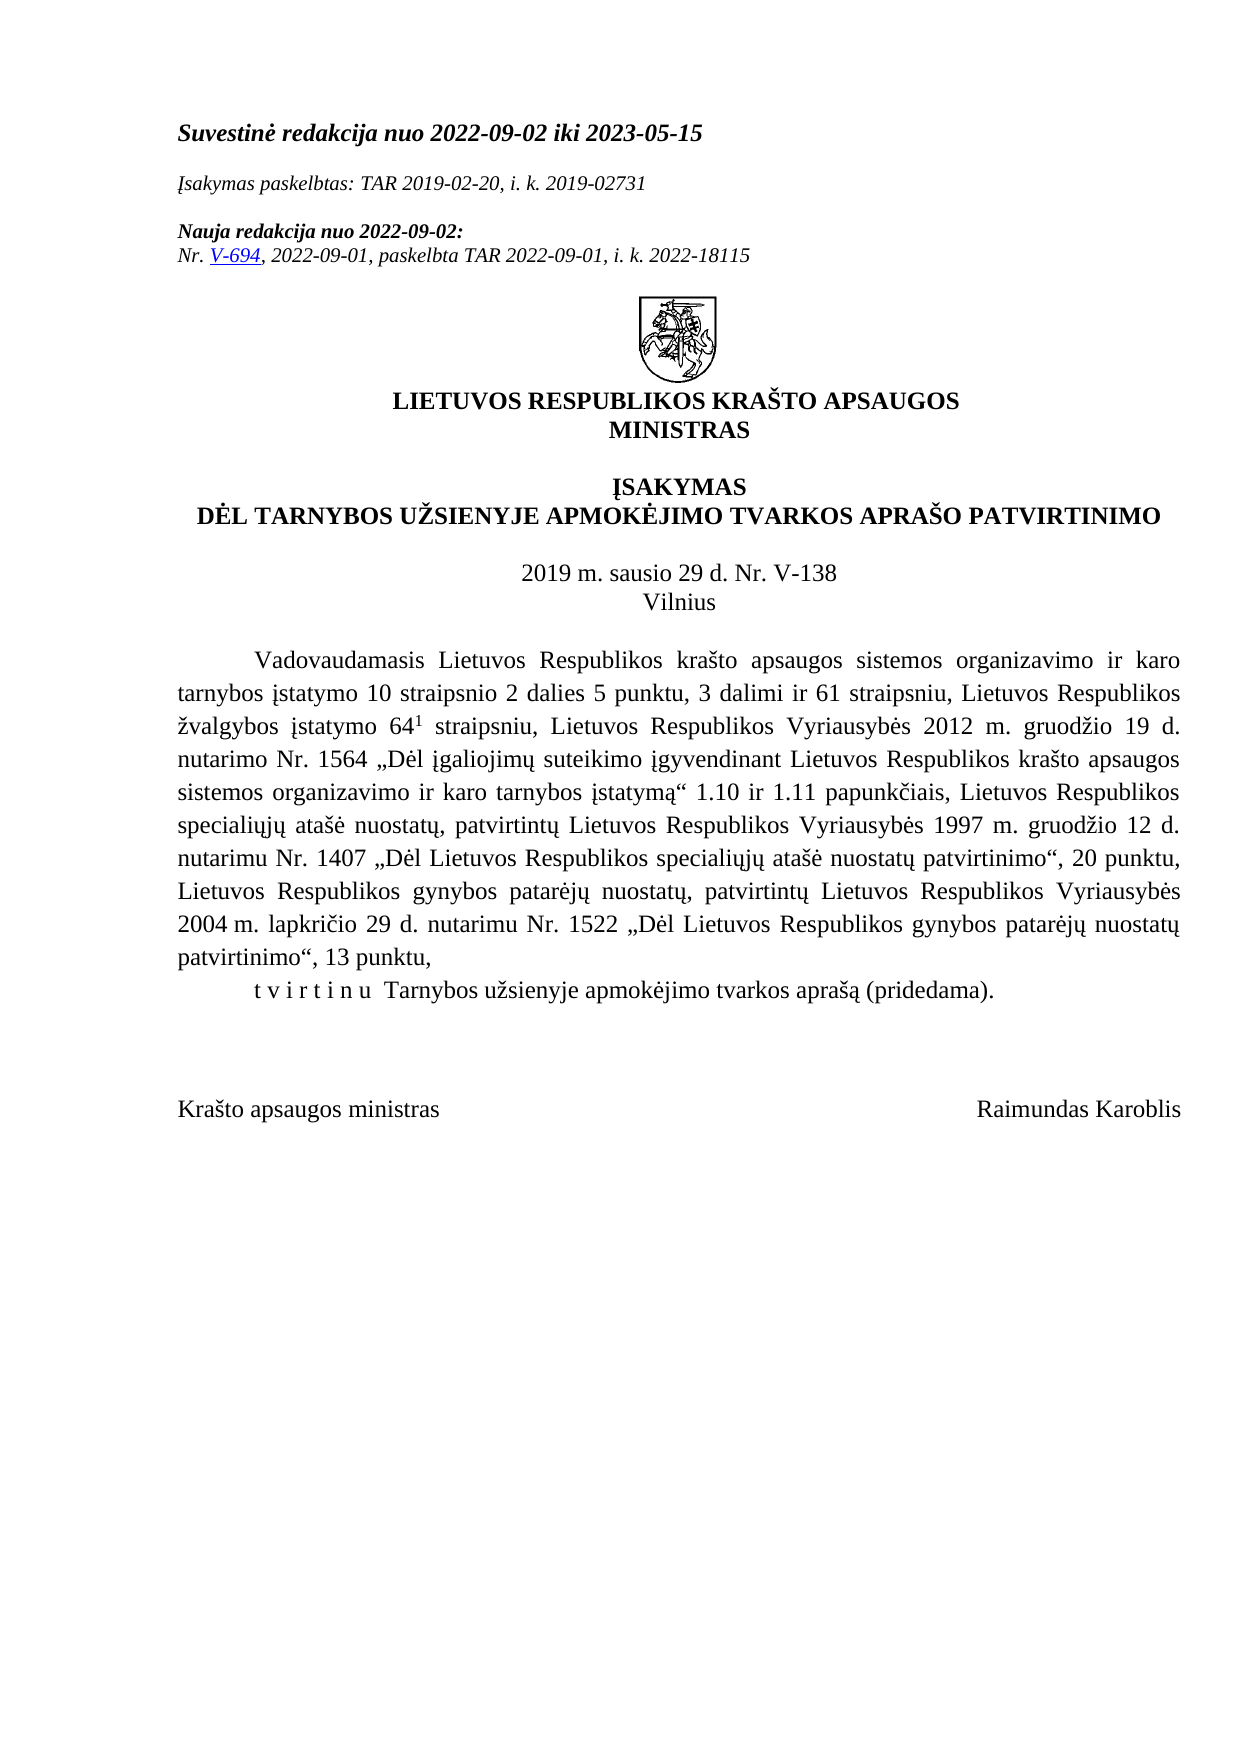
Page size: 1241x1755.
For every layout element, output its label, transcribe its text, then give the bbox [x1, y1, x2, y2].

text Įsakymas paskelbtas: TAR 2019-02-20, i. k. 2019-02731 [177, 171, 1181, 195]
text 2019 m. sausio 29 d. Nr. V-138 [177, 558, 1181, 587]
text Nauja redakcija nuo 2022-09-02: [177, 219, 1181, 243]
text Krašto apsaugos ministras Raimundas Karoblis [177, 1094, 1181, 1123]
text LIETUVOS RESPUBLIKOS KRAŠTO APSAUGOS [177, 386, 1181, 415]
text t v i r t i n u Tarnybos užsienyje apmokėjimo tvarkos aprašą (pridedama). [177, 975, 1181, 1004]
text Nr. V-694, 2022-09-01, paskelbta TAR 2022-09-01, i. k. 2022-18115 [177, 243, 1181, 267]
text DĖL TARNYBOS UŽSIENYJE APMOKĖJIMO TVARKOS APRAŠO PATVIRTINIMO [177, 501, 1181, 530]
text MINISTRAS [177, 415, 1181, 443]
text Vadovaudamasis Lietuvos Respublikos krašto apsaugos sistemos organizavimo ir karo tarnybos įstatymo 10 straipsnio 2 dalies 5 punktu, 3 dalimi ir 61 straipsniu, Lietuvos Respublikos žvalgybos įstatymo 641 straipsniu, Lietuvos Respublikos Vyriausybės 2012 m. gruodžio 19 d. nutarimo Nr. 1564 „Dėl įgaliojimų suteikimo įgyvendinant Lietuvos Respublikos krašto apsaugos sistemos organizavimo ir karo tarnybos įstatymą“ 1.10 ir 1.11 papunkčiais, Lietuvos Respublikos specialiųjų atašė nuostatų, patvirtintų Lietuvos Respublikos Vyriausybės 1997 m. gruodžio 12 d. nutarimu Nr. 1407 „Dėl Lietuvos Respublikos specialiųjų atašė nuostatų patvirtinimo“, 20 punktu, Lietuvos Respublikos gynybos patarėjų nuostatų, patvirtintų Lietuvos Respublikos Vyriausybės 2004 m. lapkričio 29 d. nutarimu Nr. 1522 „Dėl Lietuvos Respublikos gynybos patarėjų nuostatų patvirtinimo“, 13 punktu, [177, 645, 1181, 971]
text ĮSAKYMAS [177, 472, 1181, 501]
text Suvestinė redakcija nuo 2022-09-02 iki 2023-05-15 [177, 118, 1181, 147]
text Vilnius [177, 587, 1181, 616]
